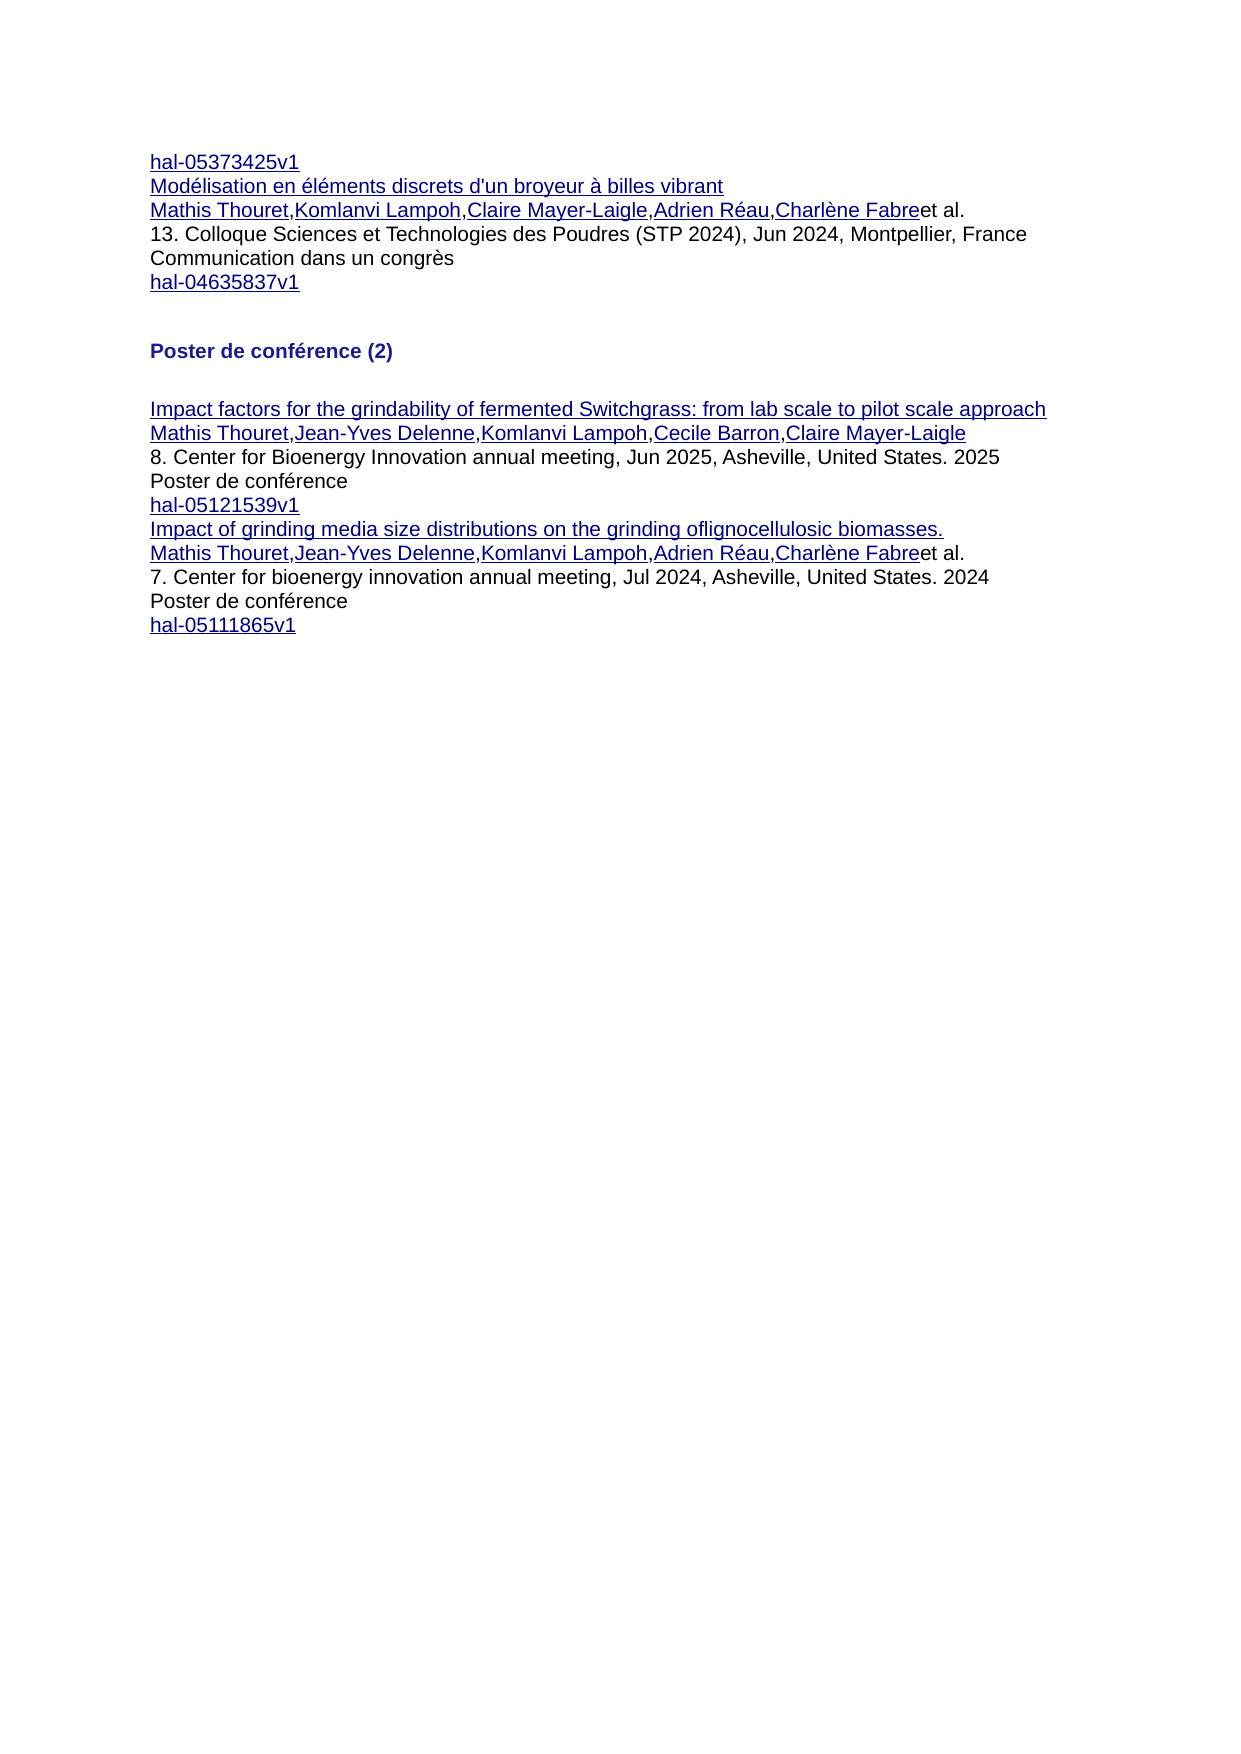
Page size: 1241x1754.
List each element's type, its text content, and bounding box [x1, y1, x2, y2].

subtitle Poster de conférence (2) [150, 338, 1090, 362]
table_cell Modélisation en éléments discrets d'un broyeur à billes vibrant Mathis Thouret,Komlanvi Lampoh,Claire Mayer-Laigle,Adrien Réau,Charlène Fabreet al. 13. Colloque Sciences et Technologies des Poudres (STP 2024), Jun 2024, Montpellier, France Communication dans un congrès hal-04635837v1 [150, 174, 1090, 294]
table_cell Impact of grinding media size distributions on the grinding oflignocellulosic biomasses. Mathis Thouret,Jean-Yves Delenne,Komlanvi Lampoh,Adrien Réau,Charlène Fabreet al. 7. Center for bioenergy innovation annual meeting, Jul 2024, Asheville, United States. 2024 Poster de conférence hal-05111865v1 [150, 517, 1090, 636]
table_cell hal-05373425v1 [150, 150, 1090, 174]
table_header Impact factors for the grindability of fermented Switchgrass: from lab scale to pilot scale approach Mathis Thouret,Jean-Yves Delenne,Komlanvi Lampoh,Cecile Barron,Claire Mayer-Laigle 8. Center for Bioenergy Innovation annual meeting, Jun 2025, Asheville, United States. 2025 Poster de conférence hal-05121539v1 [150, 397, 1090, 517]
